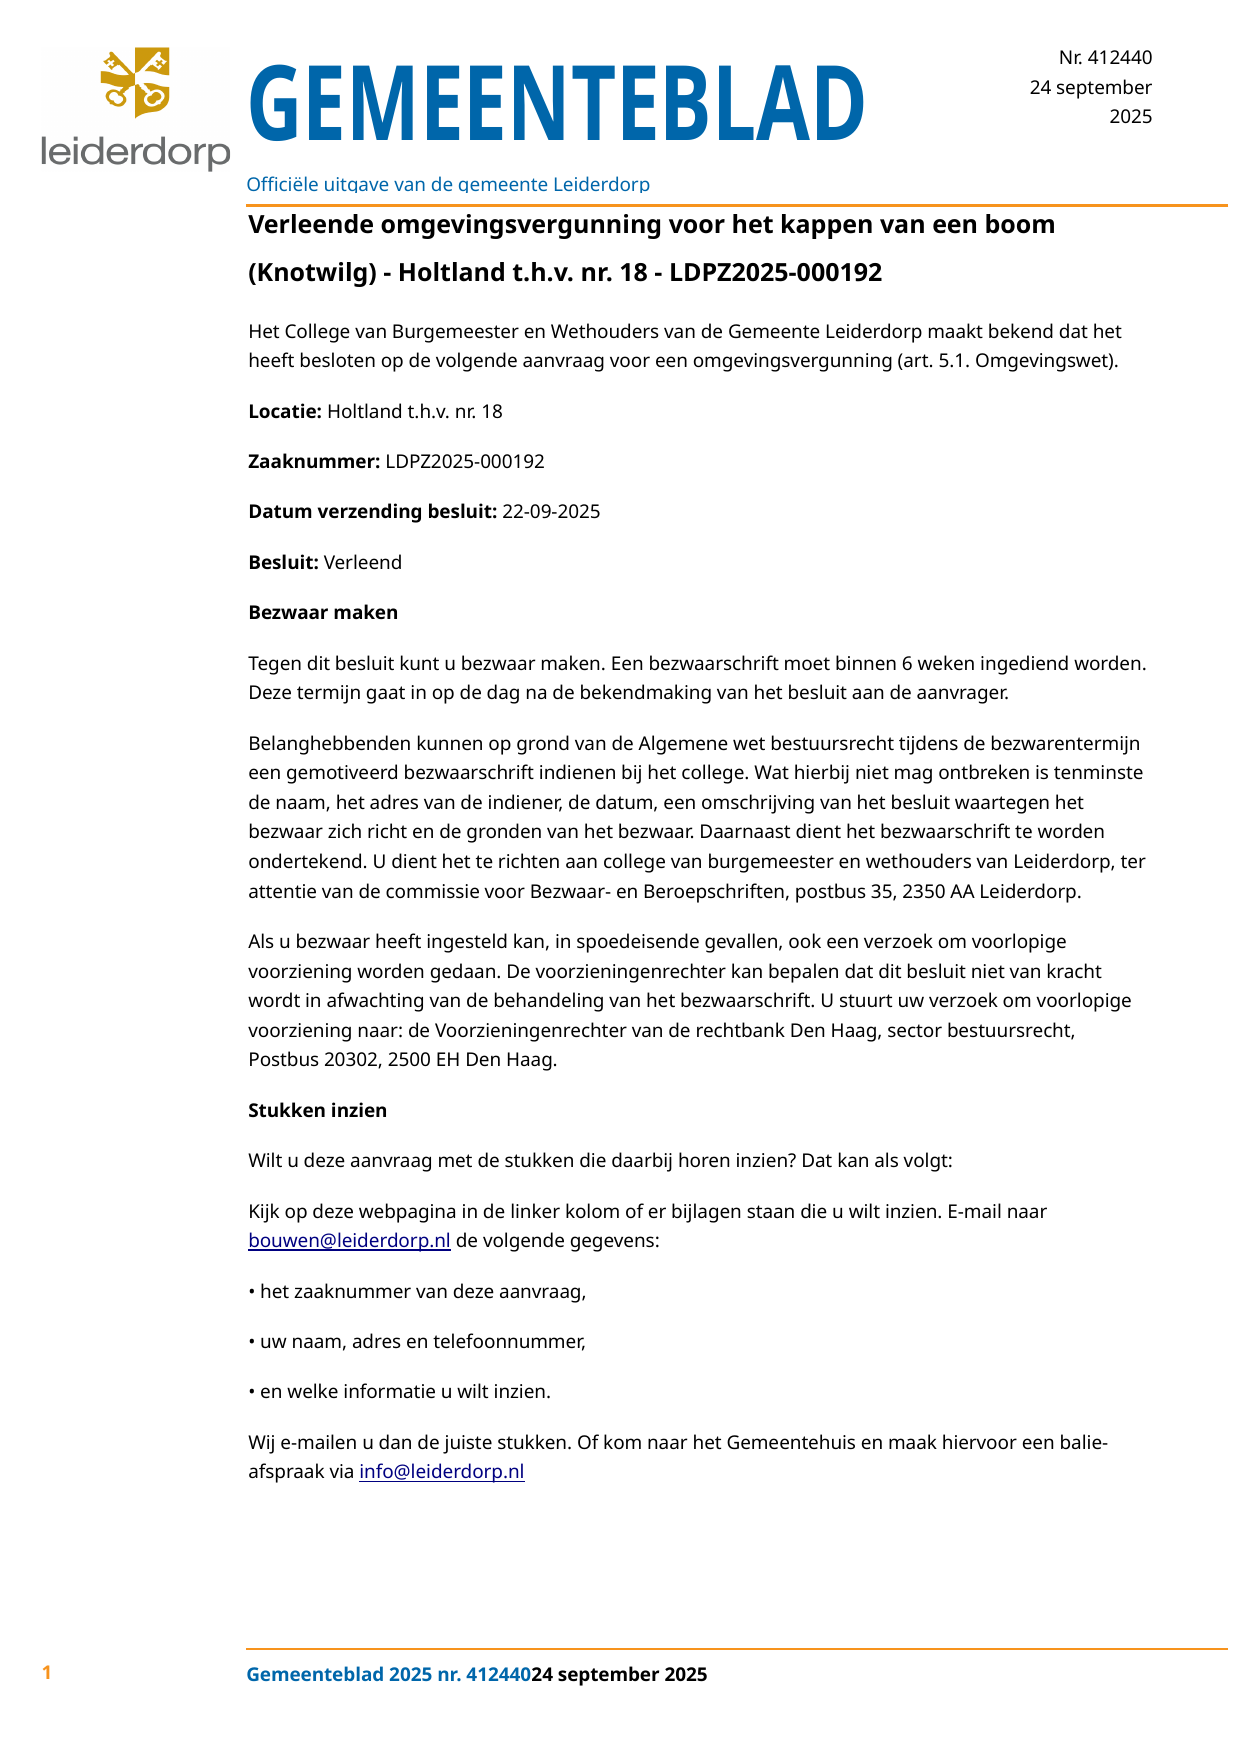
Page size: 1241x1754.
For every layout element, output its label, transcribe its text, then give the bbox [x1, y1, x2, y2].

text Stukken inzien [248, 1097, 1152, 1123]
text • het zaaknummer van deze aanvraag, [248, 1278, 1152, 1304]
picture [41, 47, 231, 172]
text Tegen dit besluit kunt u bezwaar maken. Een bezwaarschrift moet binnen 6 weken ingediend worden. Deze termijn gaat in op de dag na de bekendmaking van het besluit aan de aanvrager. [248, 650, 1152, 705]
text Locatie: Holtland t.h.v. nr. 18 [248, 398, 1152, 424]
text Besluit: Verleend [248, 549, 1152, 575]
text Kijk op deze webpagina in de linker kolom of er bijlagen staan die u wilt inzien. E-mail naar bouwen@leiderdorp.nl de volgende gegevens: [248, 1198, 1152, 1253]
text Het College van Burgemeester en Wethouders van de Gemeente Leiderdorp maakt bekend dat het heeft besloten op de volgende aanvraag voor een omgevingsvergunning (art. 5.1. Omgevingswet). [248, 318, 1152, 373]
text Datum verzending besluit: 22-09-2025 [248, 499, 1152, 524]
text Belanghebbenden kunnen op grond van de Algemene wet bestuursrecht tijdens de bezwarentermijn een gemotiveerd bezwaarschrift indienen bij het college. Wat hierbij niet mag ontbreken is tenminste de naam, het adres van de indiener, de datum, een omschrijving van het besluit waartegen het bezwaar zich richt en de gronden van het bezwaar. Daarnaast dient het bezwaarschrift te worden ondertekend. U dient het te richten aan college van burgemeester en wethouders van Leiderdorp, ter attentie van de commissie voor Bezwaar- en Beroepschriften, postbus 35, 2350 AA Leiderdorp. [248, 730, 1152, 904]
text Bezwaar maken [248, 599, 1152, 625]
text • en welke informatie u wilt inzien. [248, 1379, 1152, 1404]
text Zaaknummer: LDPZ2025-000192 [248, 448, 1152, 474]
text Wij e-mailen u dan de juiste stukken. Of kom naar het Gemeentehuis en maak hiervoor een balie-afspraak via info@leiderdorp.nl [248, 1429, 1152, 1484]
text Wilt u deze aanvraag met de stukken die daarbij horen inzien? Dat kan als volgt: [248, 1147, 1152, 1173]
text Verleende omgevingsvergunning voor het kappen van een boom (Knotwilg) - Holtland t.h.v. nr. 18 - LDPZ2025-000192 [248, 207, 1152, 288]
text • uw naam, adres en telefoonnummer, [248, 1328, 1152, 1354]
text Als u bezwaar heeft ingesteld kan, in spoedeisende gevallen, ook een verzoek om voorlopige voorziening worden gedaan. De voorzieningenrechter kan bepalen dat dit besluit niet van kracht wordt in afwachting van de behandeling van het bezwaarschrift. U stuurt uw verzoek om voorlopige voorziening naar: de Voorzieningenrechter van de rechtbank Den Haag, sector bestuursrecht, Postbus 20302, 2500 EH Den Haag. [248, 928, 1152, 1072]
